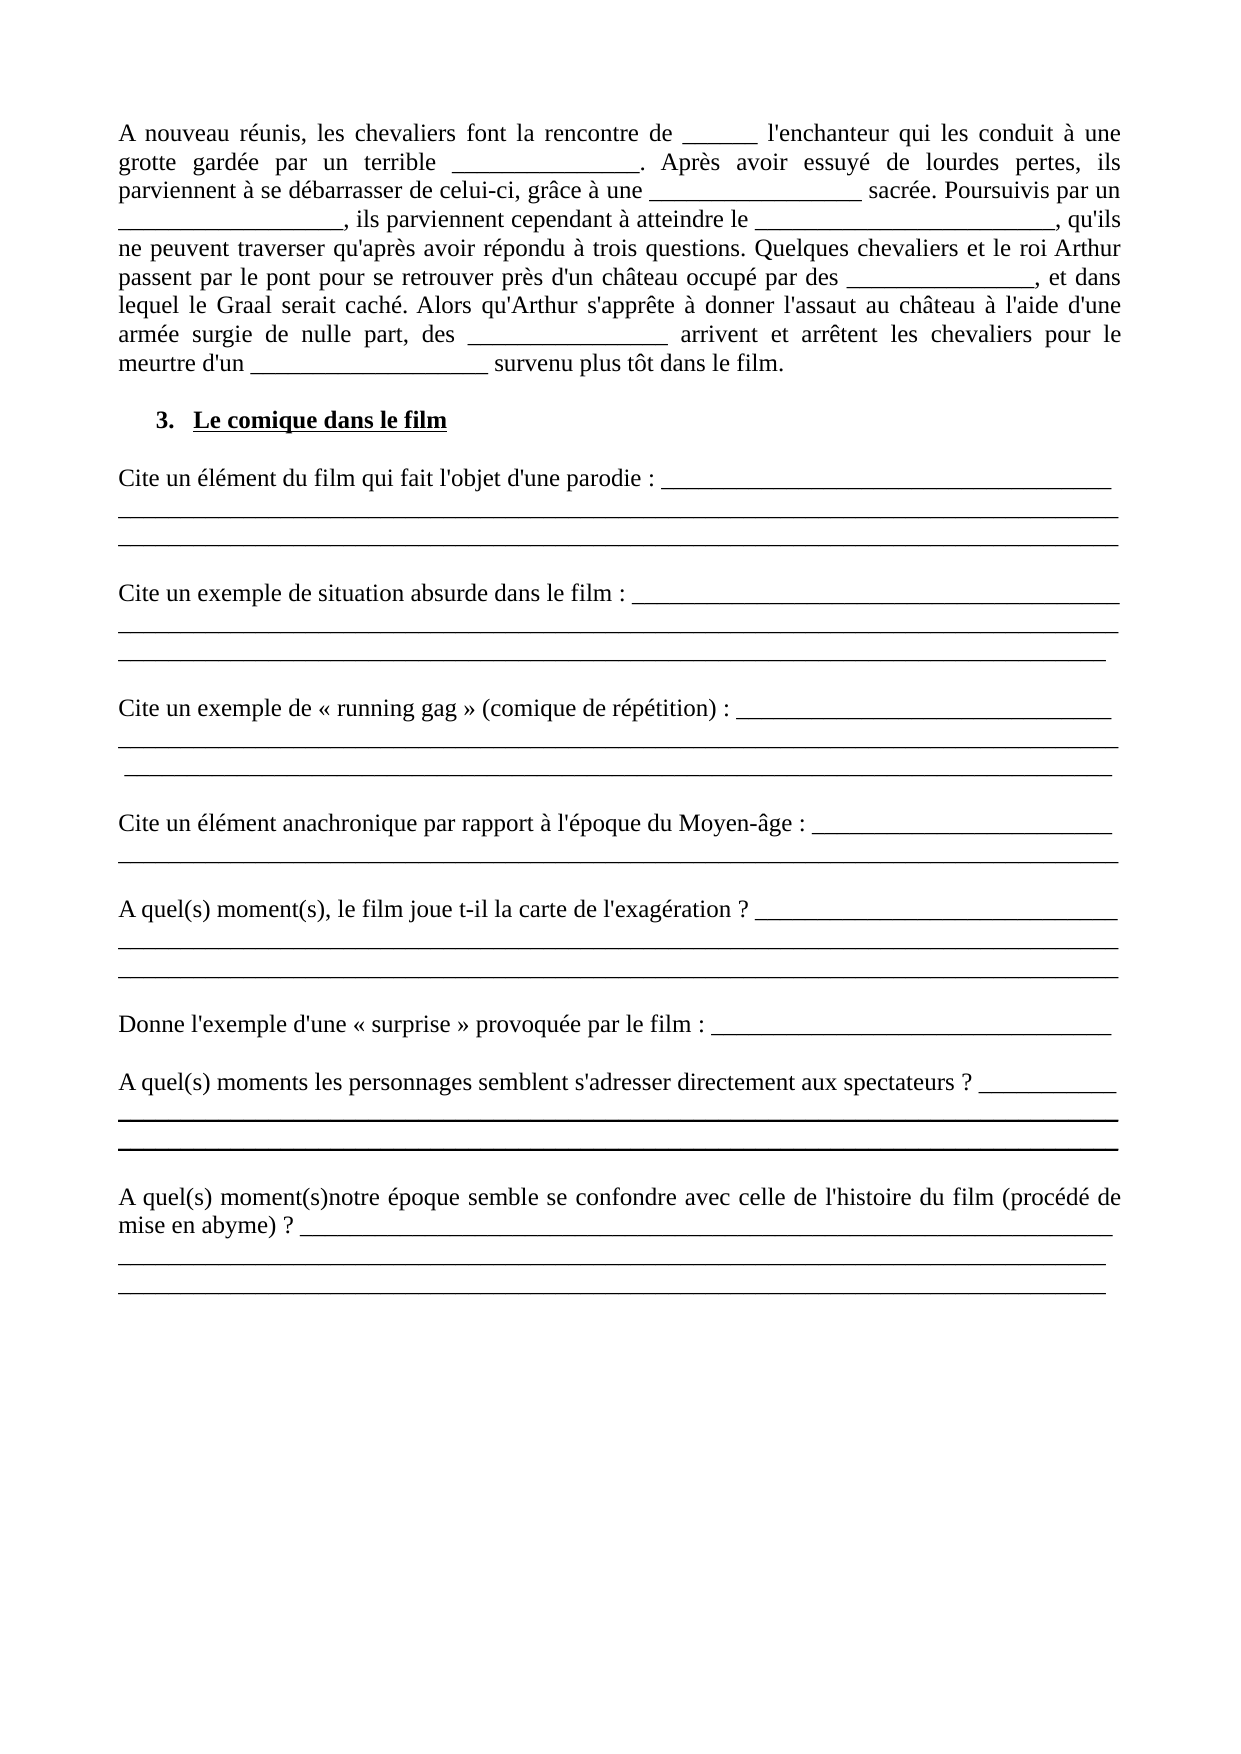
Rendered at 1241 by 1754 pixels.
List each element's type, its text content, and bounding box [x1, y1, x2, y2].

text ________________________________________________________________________________ [118, 492, 1122, 521]
text A quel(s) moment(s)notre époque semble se confondre avec celle de l'histoire du film (procédé de mise en abyme) ? _________________________________________________________________ [118, 1182, 1122, 1239]
text ________________________________________________________________________________ [118, 952, 1122, 981]
text Cite un exemple de situation absurde dans le film : _______________________________________ [118, 578, 1122, 607]
text A quel(s) moments les personnages semblent s'adresser directement aux spectateurs ? ___________ [118, 1067, 1122, 1096]
text _______________________________________________________________________________ [118, 751, 1122, 779]
text _______________________________________________________________________________ [118, 636, 1122, 664]
text A quel(s) moment(s), le film joue t-il la carte de l'exagération ? _____________________________ [118, 894, 1122, 923]
text ________________________________________________________________________________ [118, 837, 1122, 866]
list Le comique dans le film [156, 406, 1122, 434]
text Cite un élément du film qui fait l'objet d'une parodie : ____________________________________ [118, 463, 1122, 492]
text ________________________________________________________________________________ [118, 722, 1122, 751]
text Donne l'exemple d'une « surprise » provoquée par le film : ________________________________ [118, 1009, 1122, 1038]
text A nouveau réunis, les chevaliers font la rencontre de ______ l'enchanteur qui les conduit à une grotte gardée par un terrible _______________. Après avoir essuyé de lourdes pertes, ils parviennent à se débarrasser de celui-ci, grâce à une _________________ sacrée. Poursuivis par un __________________, ils parviennent cependant à atteindre le ________________________, qu'ils ne peuvent traverser qu'après avoir répondu à trois questions. Quelques chevaliers et le roi Arthur passent par le pont pour se retrouver près d'un château occupé par des _______________, et dans lequel le Graal serait caché. Alors qu'Arthur s'apprête à donner l'assaut au château à l'aide d'une armée surgie de nulle part, des ________________ arrivent et arrêtent les chevaliers pour le meurtre d'un ___________________ survenu plus tôt dans le film. [118, 118, 1122, 377]
text Cite un exemple de « running gag » (comique de répétition) : ______________________________ [118, 693, 1122, 722]
text ________________________________________________________________________________ [118, 521, 1122, 549]
text Cite un élément anachronique par rapport à l'époque du Moyen-âge : ________________________ [118, 808, 1122, 837]
text _______________________________________________________________________________ [118, 1268, 1122, 1297]
text ________________________________________________________________________________ [118, 1124, 1122, 1153]
text ________________________________________________________________________________ [118, 1096, 1122, 1124]
text ________________________________________________________________________________ [118, 923, 1122, 952]
text ________________________________________________________________________________ [118, 607, 1122, 636]
text _______________________________________________________________________________ [118, 1239, 1122, 1268]
